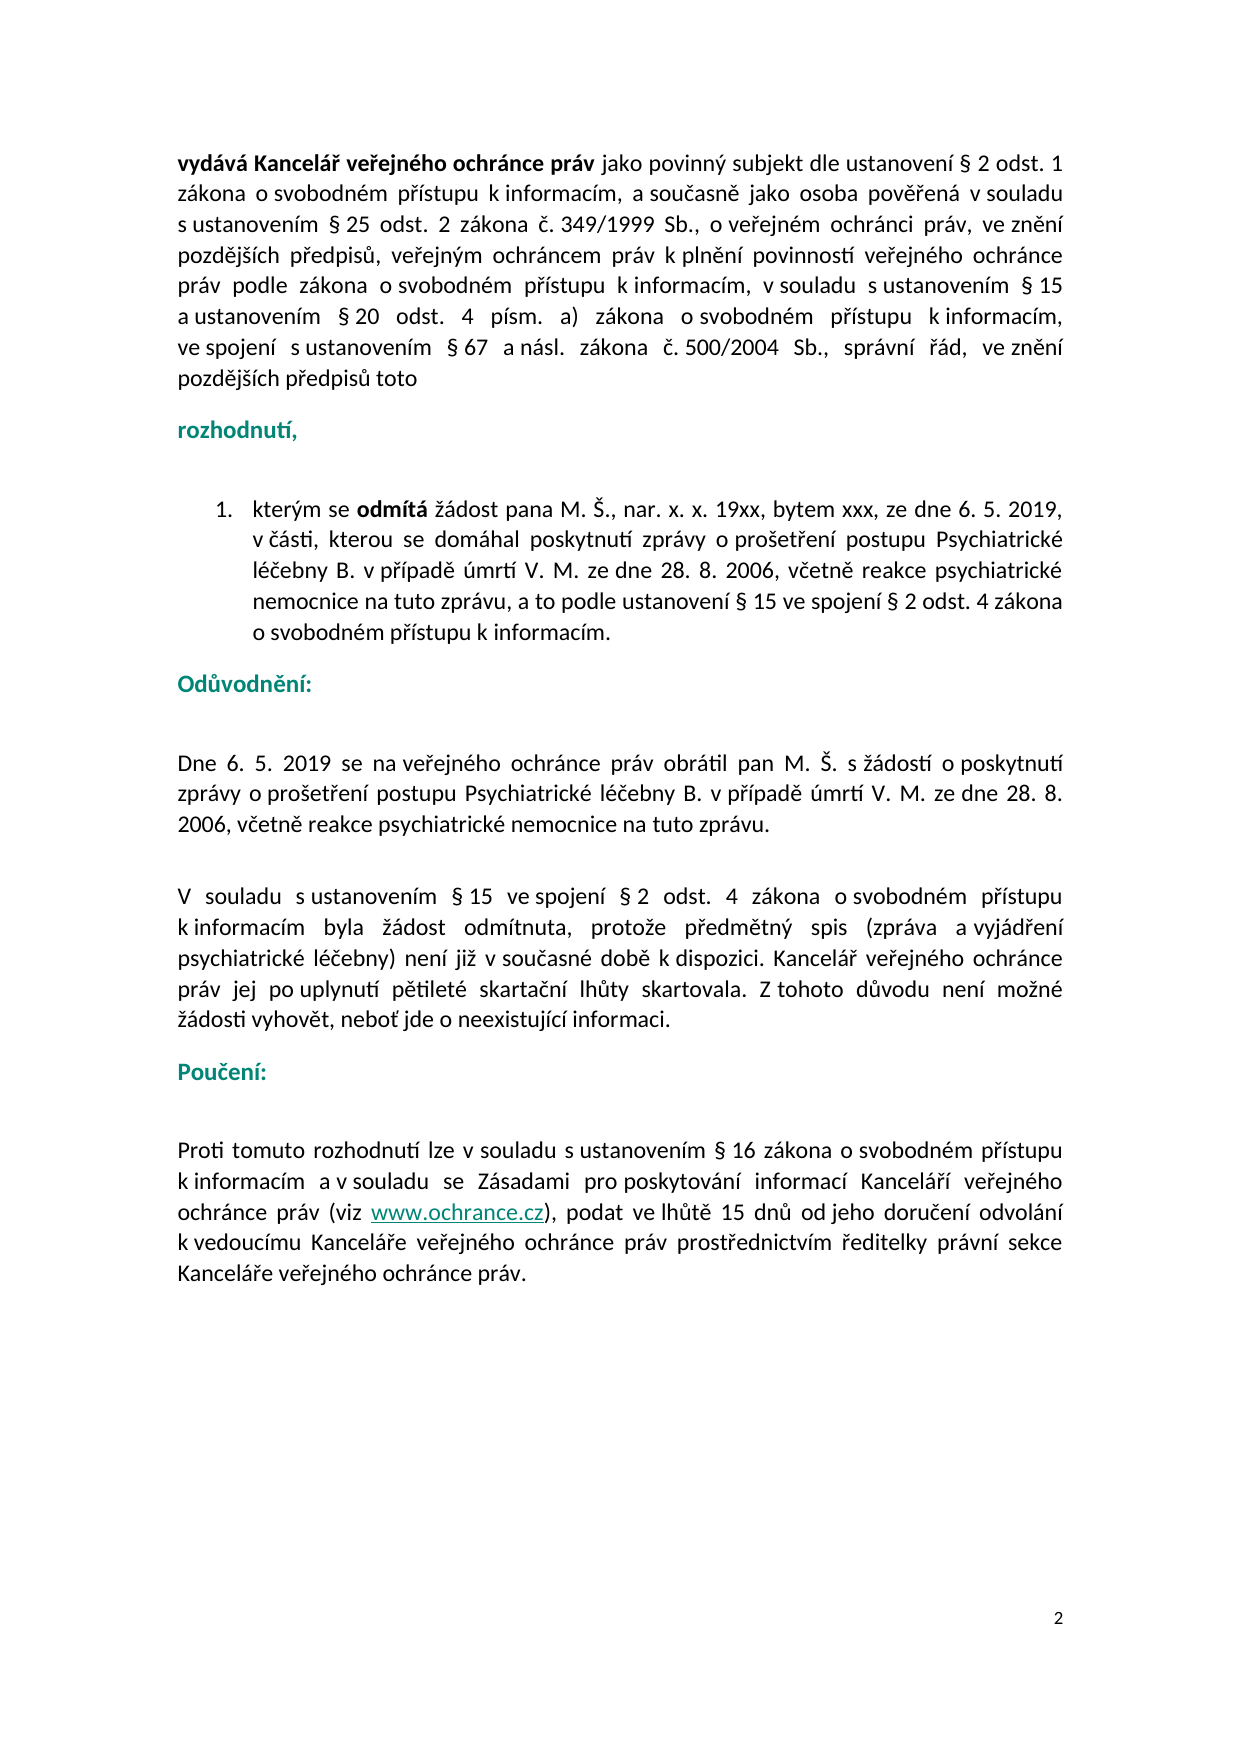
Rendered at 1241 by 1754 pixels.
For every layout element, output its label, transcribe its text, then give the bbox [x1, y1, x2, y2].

text Proti tomuto rozhodnutí lze v souladu s ustanovením § 16 zákona o svobodném přístupu k informacím a v souladu se Zásadami pro poskytování informací Kanceláří veřejného ochránce práv (viz www.ochrance.cz), podat ve lhůtě 15 dnů od jeho doručení odvolání k vedoucímu Kanceláře veřejného ochránce práv prostřednictvím ředitelky právní sekce Kanceláře veřejného ochránce práv. [177, 1135, 1063, 1287]
text vydává Kancelář veřejného ochránce práv jako povinný subjekt dle ustanovení § 2 odst. 1 zákona o svobodném přístupu k informacím, a současně jako osoba pověřená v souladu s ustanovením § 25 odst. 2 zákona č. 349/1999 Sb., o veřejném ochránci práv, ve znění pozdějších předpisů, veřejným ochráncem práv k plnění povinností veřejného ochránce práv podle zákona o svobodném přístupu k informacím, v souladu s ustanovením § 15 a ustanovením § 20 odst. 4 písm. a) zákona o svobodném přístupu k informacím, ve spojení s ustanovením § 67 a násl. zákona č. 500/2004 Sb., správní řád, ve znění pozdějších předpisů toto [177, 148, 1063, 392]
text V souladu s ustanovením § 15 ve spojení § 2 odst. 4 zákona o svobodném přístupu k informacím byla žádost odmítnuta, protože předmětný spis (zpráva a vyjádření psychiatrické léčebny) není již v současné době k dispozici. Kancelář veřejného ochránce práv jej po uplynutí pětileté skartační lhůty skartovala. Z tohoto důvodu není možné žádosti vyhovět, neboť jde o neexistující informaci. [177, 881, 1063, 1034]
subtitle rozhodnutí, [177, 414, 1063, 445]
list kterým se odmítá žádost pana M. Š., nar. x. x. 19xx, bytem xxx, ze dne 6. 5. 2019, v části, kterou se domáhal poskytnutí zprávy o prošetření postupu Psychiatrické léčebny B. v případě úmrtí V. M. ze dne 28. 8. 2006, včetně reakce psychiatrické nemocnice na tuto zprávu, a to podle ustanovení § 15 ve spojení § 2 odst. 4 zákona o svobodném přístupu k informacím. [215, 494, 1063, 646]
text Dne 6. 5. 2019 se na veřejného ochránce práv obrátil pan M. Š. s žádostí o poskytnutí zprávy o prošetření postupu Psychiatrické léčebny B. v případě úmrtí V. M. ze dne 28. 8. 2006, včetně reakce psychiatrické nemocnice na tuto zprávu. [177, 748, 1063, 838]
subtitle Odůvodnění: [177, 668, 1063, 699]
subtitle Poučení: [177, 1056, 1063, 1086]
